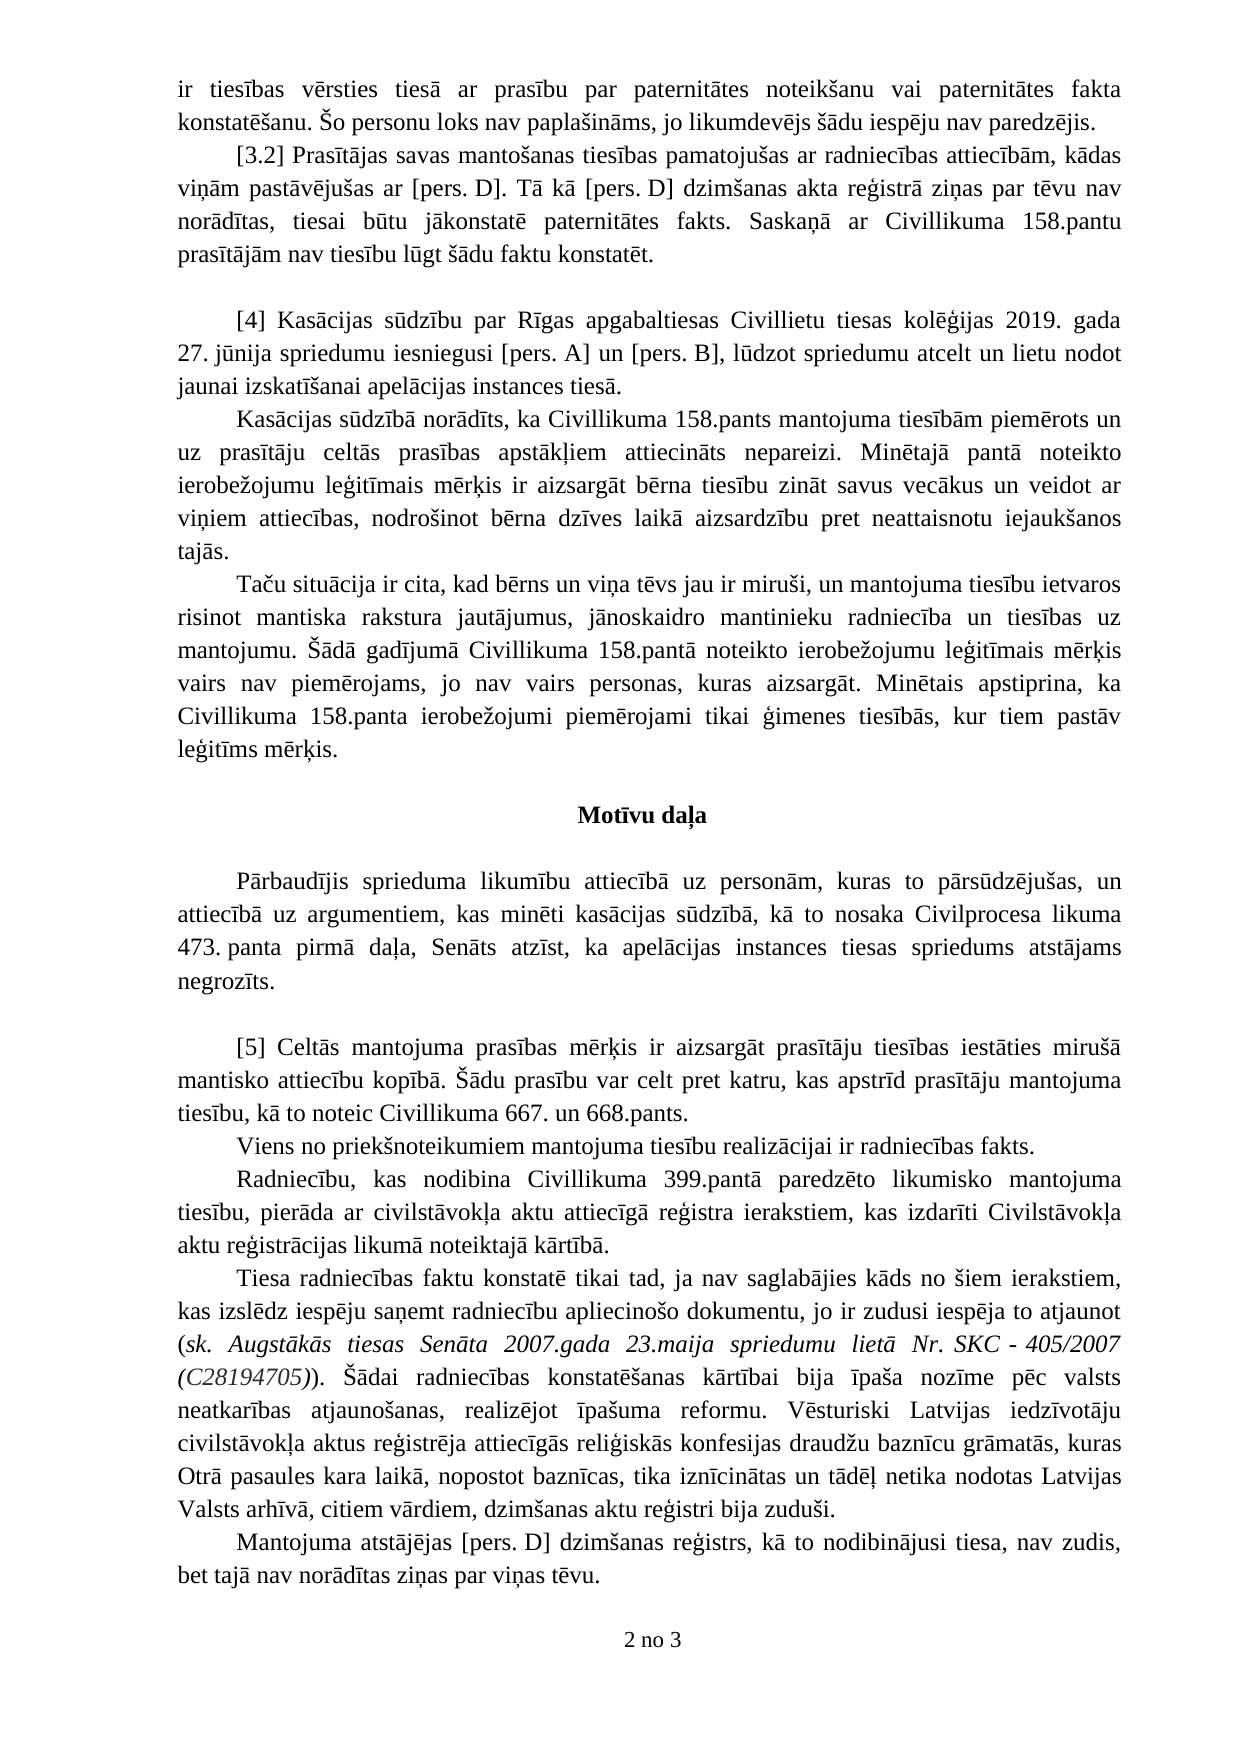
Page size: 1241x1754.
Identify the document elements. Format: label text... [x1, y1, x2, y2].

text Kasācijas sūdzībā norādīts, ka Civillikuma 158.pants mantojuma tiesībām piemērots un uz prasītāju celtās prasības apstākļiem attiecināts nepareizi. Minētajā pantā noteikto ierobežojumu leģitīmais mērķis ir aizsargāt bērna tiesību zināt savus vecākus un veidot ar viņiem attiecības, nodrošinot bērna dzīves laikā aizsardzību pret neattaisnotu iejaukšanos tajās. [177, 404, 1122, 565]
text Mantojuma atstājējas [pers. D] dzimšanas reģistrs, kā to nodibinājusi tiesa, nav zudis, bet tajā nav norādītas ziņas par viņas tēvu. [177, 1527, 1122, 1589]
text [4] Kasācijas sūdzību par Rīgas apgabaltiesas Civillietu tiesas kolēģijas 2019. gada 27. jūnija spriedumu iesniegusi [pers. A] un [pers. B], lūdzot spriedumu atcelt un lietu nodot jaunai izskatīšanai apelācijas instances tiesā. [177, 305, 1122, 400]
text Motīvu daļa [177, 800, 1107, 829]
text [3.2] Prasītājas savas mantošanas tiesības pamatojušas ar radniecības attiecībām, kādas viņām pastāvējušas ar [pers. D]. Tā kā [pers. D] dzimšanas akta reģistrā ziņas par tēvu nav norādītas, tiesai būtu jākonstatē paternitātes fakts. Saskaņā ar Civillikuma 158.pantu prasītājām nav tiesību lūgt šādu faktu konstatēt. [177, 140, 1122, 268]
text Taču situācija ir cita, kad bērns un viņa tēvs jau ir miruši, un mantojuma tiesību ietvaros risinot mantiska rakstura jautājumus, jānoskaidro mantinieku radniecība un tiesības uz mantojumu. Šādā gadījumā Civillikuma 158.pantā noteikto ierobežojumu leģitīmais mērķis vairs nav piemērojams, jo nav vairs personas, kuras aizsargāt. Minētais apstiprina, ka Civillikuma 158.panta ierobežojumi piemērojami tikai ģimenes tiesībās, kur tiem pastāv leģitīms mērķis. [177, 569, 1122, 763]
text [5] Celtās mantojuma prasības mērķis ir aizsargāt prasītāju tiesības iestāties mirušā mantisko attiecību kopībā. Šādu prasību var celt pret katru, kas apstrīd prasītāju mantojuma tiesību, kā to noteic Civillikuma 667. un 668.pants. [177, 1032, 1122, 1127]
text Radniecību, kas nodibina Civillikuma 399.pantā paredzēto likumisko mantojuma tiesību, pierāda ar civilstāvokļa aktu attiecīgā reģistra ierakstiem, kas izdarīti Civilstāvokļa aktu reģistrācijas likumā noteiktajā kārtībā. [177, 1164, 1122, 1259]
text Viens no priekšnoteikumiem mantojuma tiesību realizācijai ir radniecības fakts. [177, 1131, 1122, 1159]
text Pārbaudījis sprieduma likumību attiecībā uz personām, kuras to pārsūdzējušas, un attiecībā uz argumentiem, kas minēti kasācijas sūdzībā, kā to nosaka Civilprocesa likuma 473. panta pirmā daļa, Senāts atzīst, ka apelācijas instances tiesas spriedums atstājams negrozīts. [177, 866, 1122, 994]
text ir tiesības vērsties tiesā ar prasību par paternitātes noteikšanu vai paternitātes fakta konstatēšanu. Šo personu loks nav paplašināms, jo likumdevējs šādu iespēju nav paredzējis. [177, 74, 1122, 136]
text Tiesa radniecības faktu konstatē tikai tad, ja nav saglabājies kāds no šiem ierakstiem, kas izslēdz iespēju saņemt radniecību apliecinošo dokumentu, jo ir zudusi iespēja to atjaunot (sk. Augstākās tiesas Senāta 2007.gada 23.maija spriedumu lietā Nr. SKC - 405/2007 (C28194705)). Šādai radniecības konstatēšanas kārtībai bija īpaša nozīme pēc valsts neatkarības atjaunošanas, realizējot īpašuma reformu. Vēsturiski Latvijas iedzīvotāju civilstāvokļa aktus reģistrēja attiecīgās reliģiskās konfesijas draudžu baznīcu grāmatās, kuras Otrā pasaules kara laikā, nopostot baznīcas, tika iznīcinātas un tādēļ netika nodotas Latvijas Valsts arhīvā, citiem vārdiem, dzimšanas aktu reģistri bija zuduši. [177, 1263, 1122, 1523]
